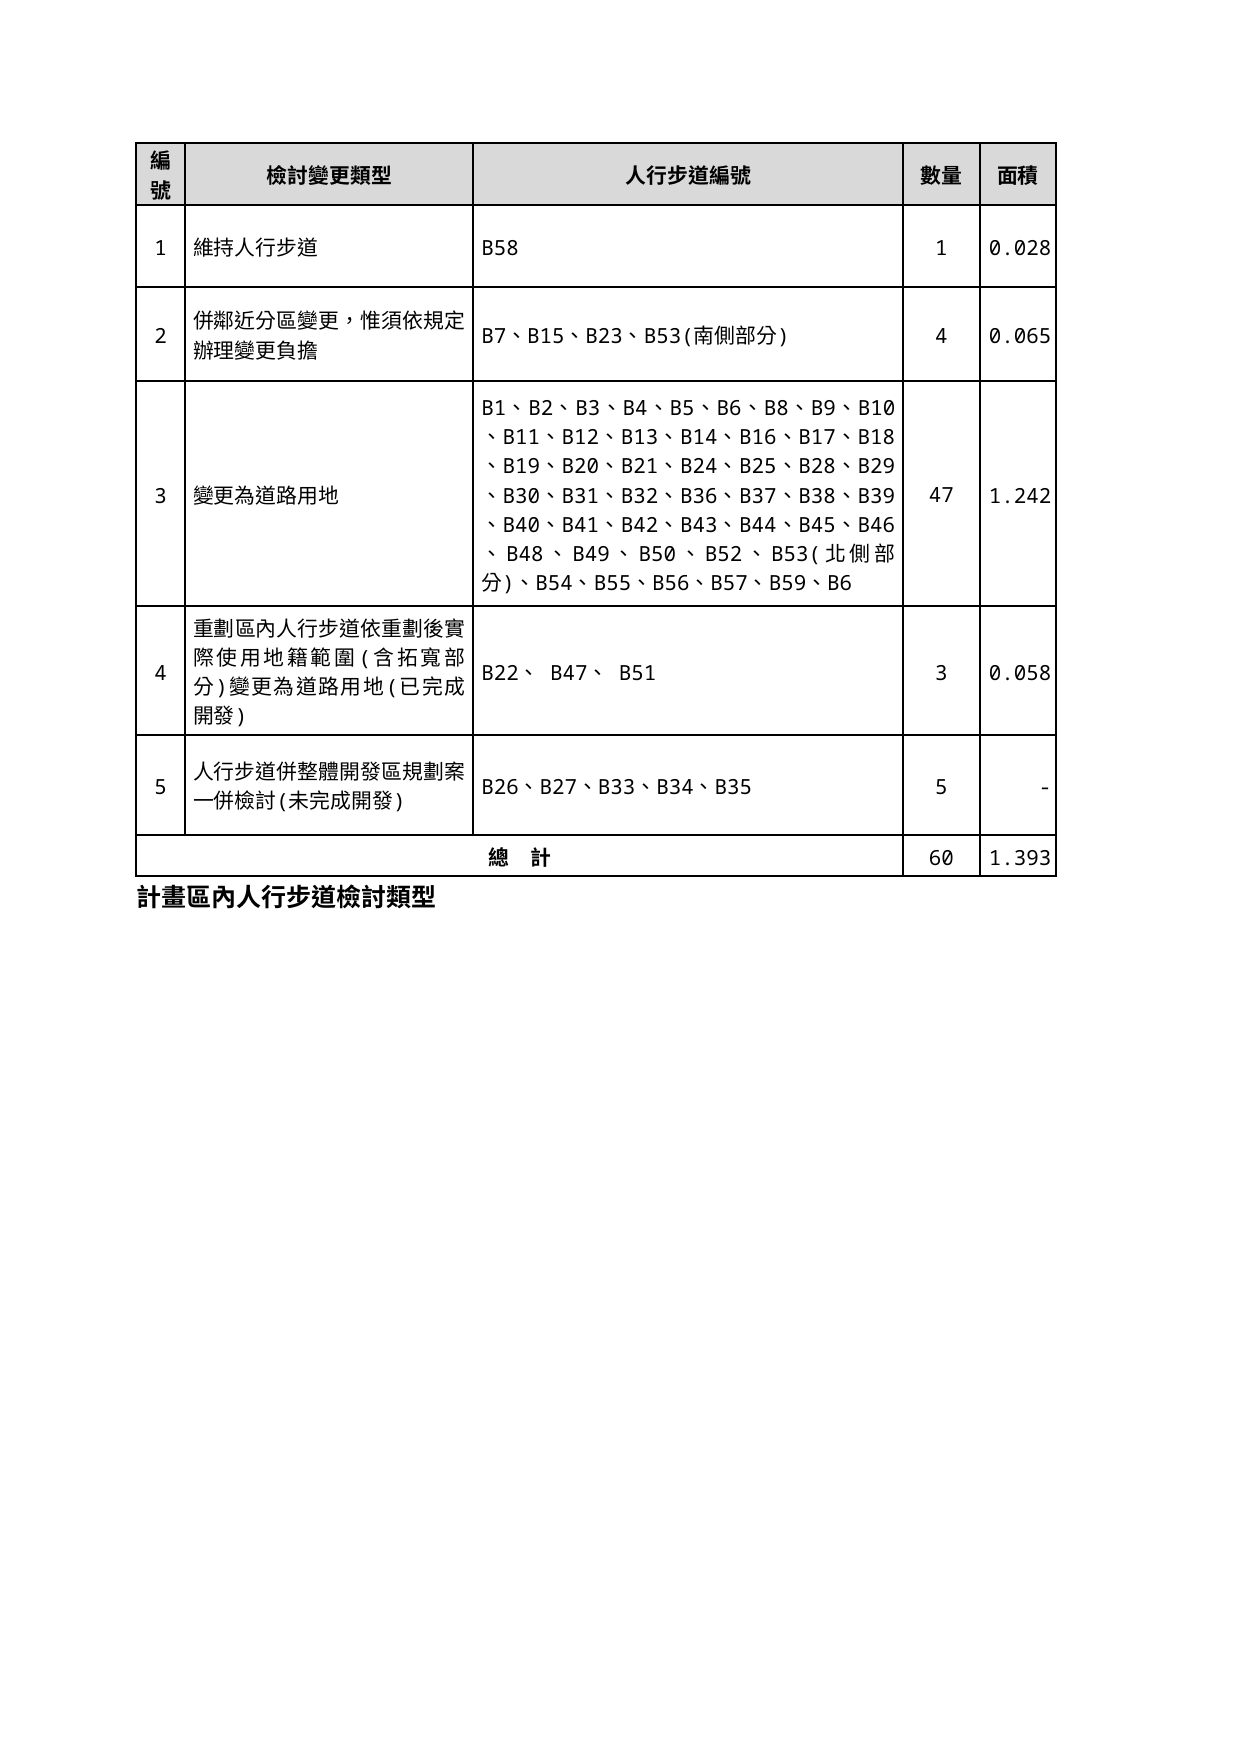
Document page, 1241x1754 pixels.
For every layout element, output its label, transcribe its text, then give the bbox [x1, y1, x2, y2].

table_header 檢討變更類型 [186, 144, 472, 204]
table_cell 變更為道路用地 [186, 382, 472, 605]
table_cell 人行步道併整體開發區規劃案一併檢討(未完成開發) [186, 736, 472, 834]
table_cell 1 [137, 206, 184, 286]
table_cell 4 [904, 288, 979, 380]
table_cell 總 計 [137, 836, 902, 875]
table_header 人行步道編號 [474, 144, 902, 204]
table_cell 5 [137, 736, 184, 834]
table_cell 3 [137, 382, 184, 605]
table_cell 5 [904, 736, 979, 834]
table_cell - [981, 736, 1055, 834]
table_cell B22、 B47、 B51 [474, 607, 902, 734]
table_header 編號 [137, 144, 184, 204]
table_cell 1.393 [981, 836, 1055, 875]
table_cell B58 [474, 206, 902, 286]
table_cell 1 [904, 206, 979, 286]
table_cell 3 [904, 607, 979, 734]
table_cell 0.065 [981, 288, 1055, 380]
table_cell 0.028 [981, 206, 1055, 286]
table_cell 併鄰近分區變更，惟須依規定辦理變更負擔 [186, 288, 472, 380]
table_cell 重劃區內人行步道依重劃後實際使用地籍範圍(含拓寬部分)變更為道路用地(已完成開發) [186, 607, 472, 734]
table_header 面積 [981, 144, 1055, 204]
text 計畫區內人行步道檢討類型 [136, 877, 1104, 913]
table_cell 維持人行步道 [186, 206, 472, 286]
table_cell 47 [904, 382, 979, 605]
table_cell B1、B2、B3、B4、B5、B6、B8、B9、B10、B11、B12、B13、B14、B16、B17、B18、B19、B20、B21、B24、B25、B28、B29、B30、B31、B32、B36、B37、B38、B39、B40、B41、B42、B43、B44、B45、B46、B48、B49、B50、B52、B53(北側部分)、B54、B55、B56、B57、B59、B6 [474, 382, 902, 605]
table_cell B26、B27、B33、B34、B35 [474, 736, 902, 834]
table_header 數量 [904, 144, 979, 204]
table_cell B7、B15、B23、B53(南側部分) [474, 288, 902, 380]
table_cell 1.242 [981, 382, 1055, 605]
table_cell 0.058 [981, 607, 1055, 734]
table_cell 2 [137, 288, 184, 380]
table_cell 60 [904, 836, 979, 875]
table_cell 4 [137, 607, 184, 734]
